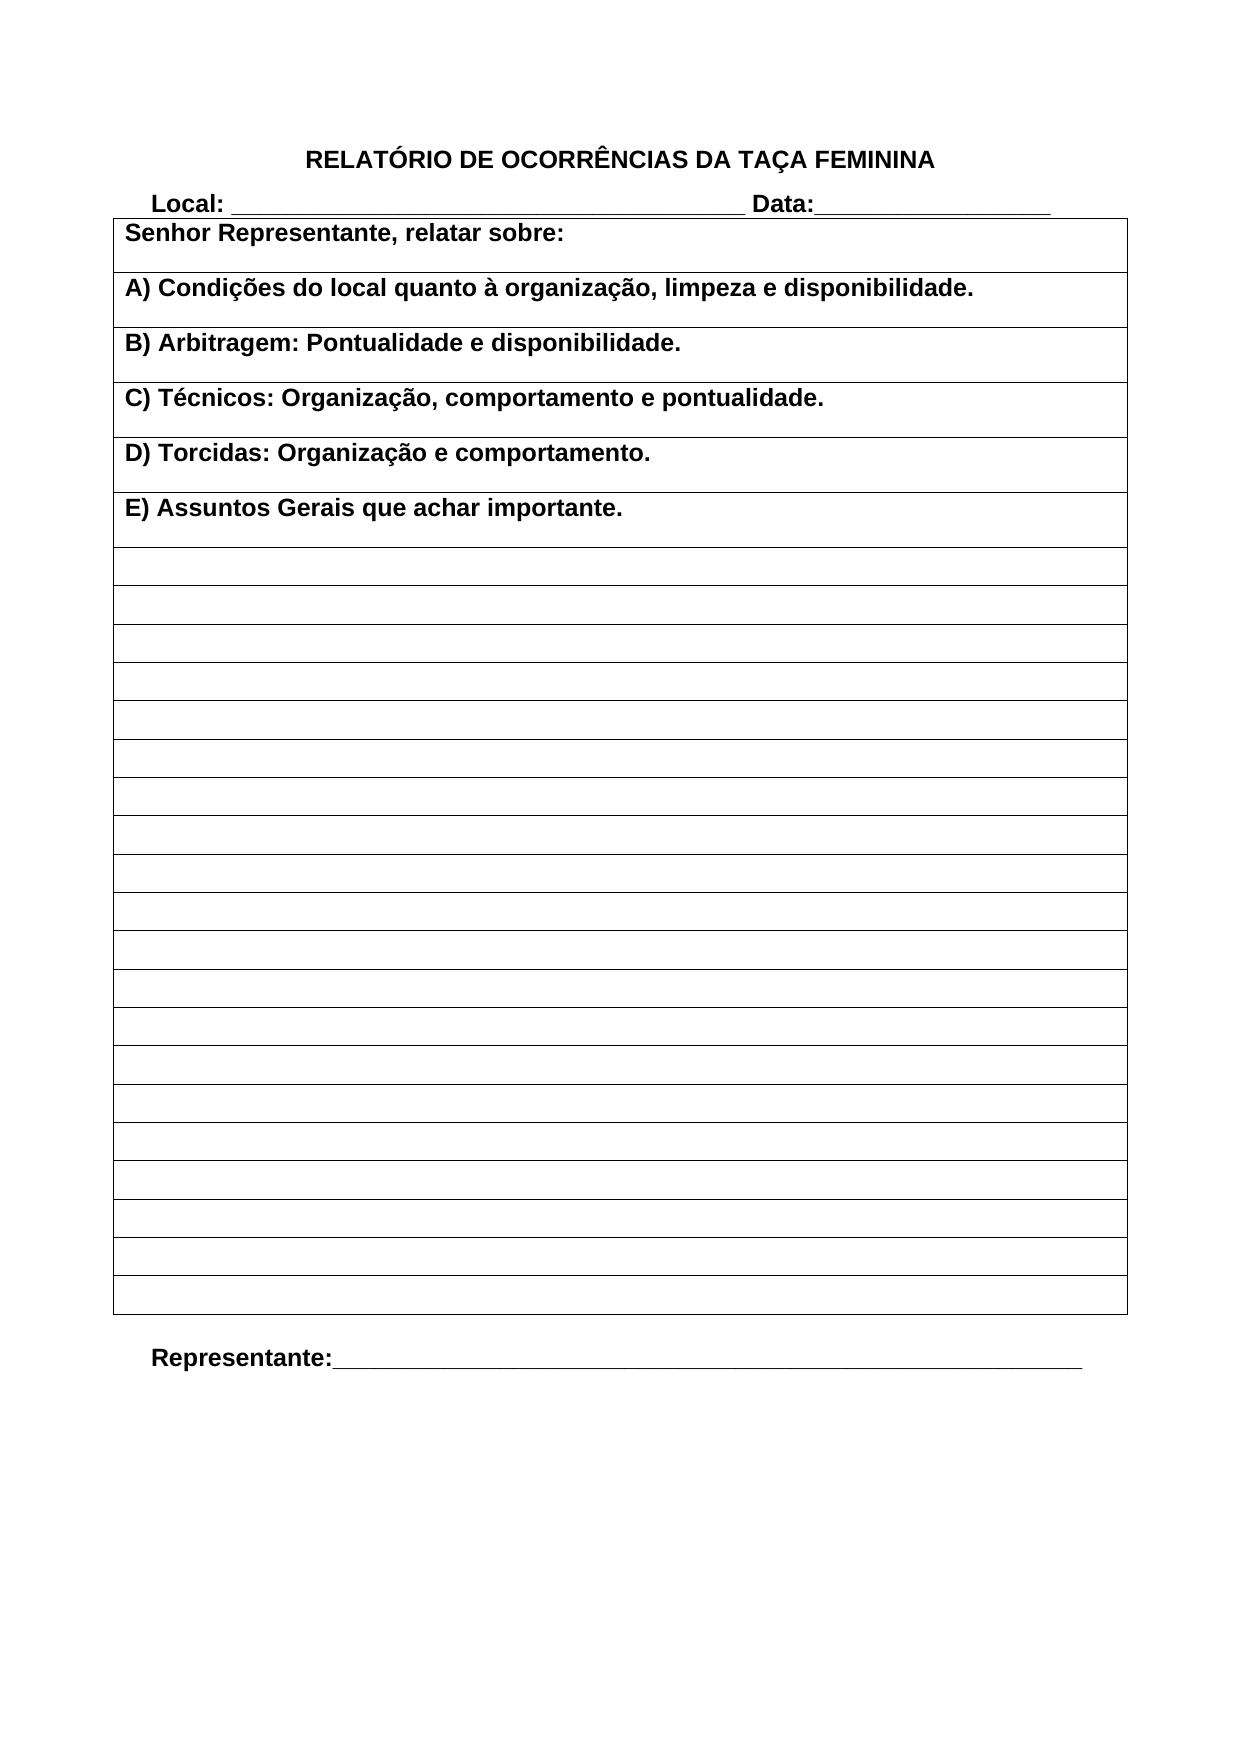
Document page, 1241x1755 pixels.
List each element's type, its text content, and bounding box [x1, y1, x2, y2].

table_cell C) Técnicos: Organização, comportamento e pontualidade. [114, 383, 1127, 437]
table_cell [114, 663, 1127, 700]
table_cell B) Arbitragem: Pontualidade e disponibilidade. [114, 328, 1127, 382]
text Representante:______________________________________________________ [77, 1343, 1163, 1372]
table_header Senhor Representante, relatar sobre: [114, 219, 1127, 272]
table_cell A) Condições do local quanto à organização, limpeza e disponibilidade. [114, 273, 1127, 327]
table_cell [114, 1276, 1127, 1313]
table_cell [114, 816, 1127, 853]
table_cell [114, 931, 1127, 968]
table_cell [114, 893, 1127, 930]
text RELATÓRIO DE OCORRÊNCIAS DA TAÇA FEMININA [77, 146, 1163, 174]
table_cell [114, 1238, 1127, 1275]
table_cell [114, 1085, 1127, 1122]
table_cell [114, 1161, 1127, 1198]
table_cell [114, 625, 1127, 662]
table_cell D) Torcidas: Organização e comportamento. [114, 438, 1127, 492]
table_cell [114, 1046, 1127, 1083]
table_cell [114, 548, 1127, 585]
table_cell [114, 970, 1127, 1007]
table_cell [114, 1008, 1127, 1045]
table_cell [114, 855, 1127, 892]
text Local: ­­­­­­­­­­­­_____________________________________ Data:_________________ [77, 189, 1163, 217]
table_cell [114, 701, 1127, 738]
table_cell E) Assuntos Gerais que achar importante. [114, 493, 1127, 547]
table_cell [114, 740, 1127, 777]
table_cell [114, 1200, 1127, 1237]
table_cell [114, 1123, 1127, 1160]
table_cell [114, 778, 1127, 815]
table_cell [114, 586, 1127, 623]
